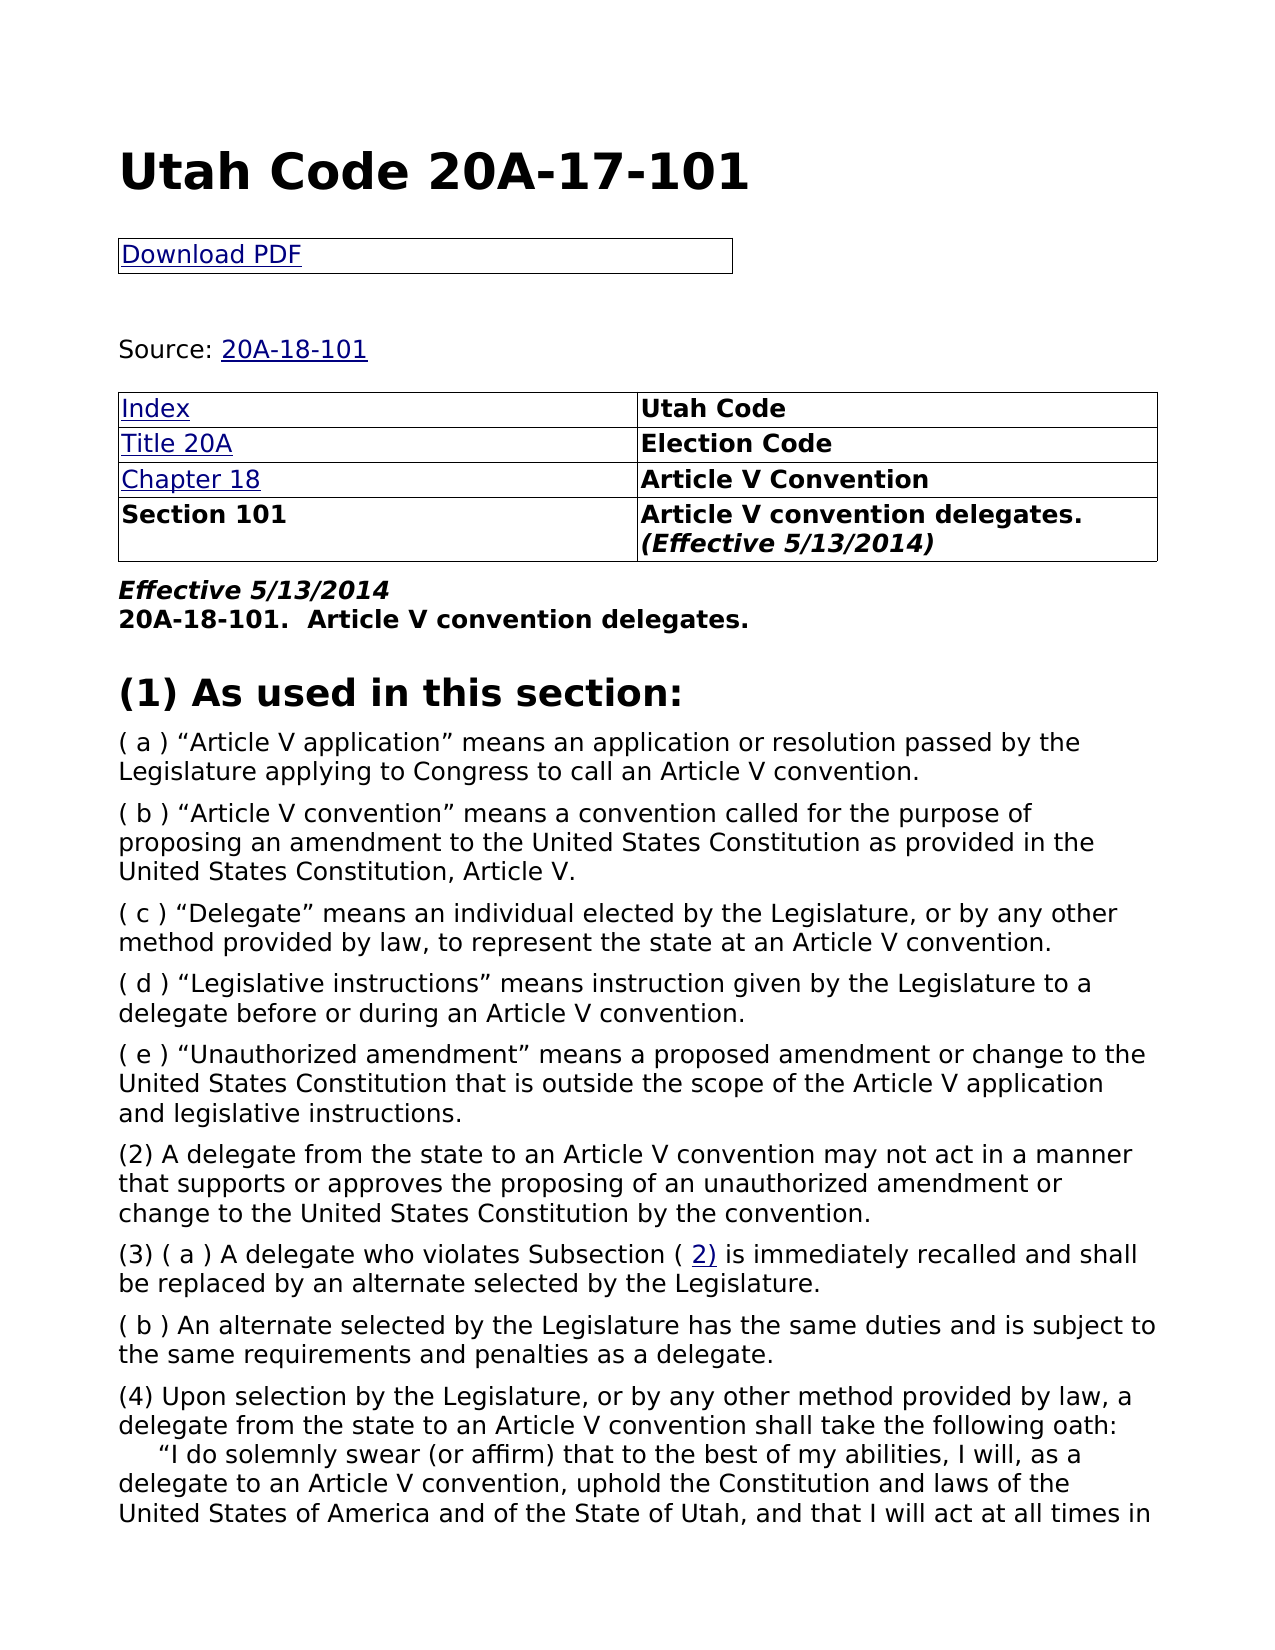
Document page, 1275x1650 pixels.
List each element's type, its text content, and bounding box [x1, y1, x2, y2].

text ( a ) “Article V application” means an application or resolution passed by the Legislature applying to Congress to call an Article V convention. [118, 728, 1157, 786]
text (2) A delegate from the state to an Article V convention may not act in a manner that supports or approves the proposing of an unauthorized amendment or change to the United States Constitution by the convention. [118, 1141, 1157, 1228]
subtitle (1) As used in this section: [118, 672, 1157, 716]
table_header Download PDF [119, 239, 732, 273]
text ( e ) “Unauthorized amendment” means a proposed amendment or change to the United States Constitution that is outside the scope of the Article V application and legislative instructions. [118, 1041, 1157, 1128]
table_cell Chapter 18 [119, 463, 637, 497]
text Source: 20A-18-101 [118, 335, 1157, 364]
table_header Utah Code [638, 393, 1157, 427]
table_cell Title 20A [119, 428, 637, 462]
text Effective 5/13/2014 20A-18-101. Article V convention delegates. [118, 576, 1157, 634]
table_header Index [119, 393, 637, 427]
text ( c ) “Delegate” means an individual elected by the Legislature, or by any other method provided by law, to represent the state at an Article V convention. [118, 899, 1157, 957]
subtitle Utah Code 20A-17-101 [118, 143, 1157, 201]
table_cell Article V convention delegates. (Effective 5/13/2014) [638, 498, 1157, 561]
table_cell Election Code [638, 428, 1157, 462]
table_cell Section 101 [119, 498, 637, 561]
text (3) ( a ) A delegate who violates Subsection ( 2) is immediately recalled and shall be replaced by an alternate selected by the Legislature. [118, 1241, 1157, 1299]
text (4) Upon selection by the Legislature, or by any other method provided by law, a delegate from the state to an Article V convention shall take the following oath: “I do solemnly swear (or affirm) that to the best of my abilities, I will, as a delegate to an Article V convention, uphold the Constitution and laws of the United States of America and of the State of Utah, and that I will act at all times in [118, 1382, 1157, 1528]
text ( b ) “Article V convention” means a convention called for the purpose of proposing an amendment to the United States Constitution as provided in the United States Constitution, Article V. [118, 799, 1157, 886]
text ( d ) “Legislative instructions” means instruction given by the Legislature to a delegate before or during an Article V convention. [118, 970, 1157, 1028]
text ( b ) An alternate selected by the Legislature has the same duties and is subject to the same requirements and penalties as a delegate. [118, 1311, 1157, 1370]
table_cell Article V Convention [638, 463, 1157, 497]
